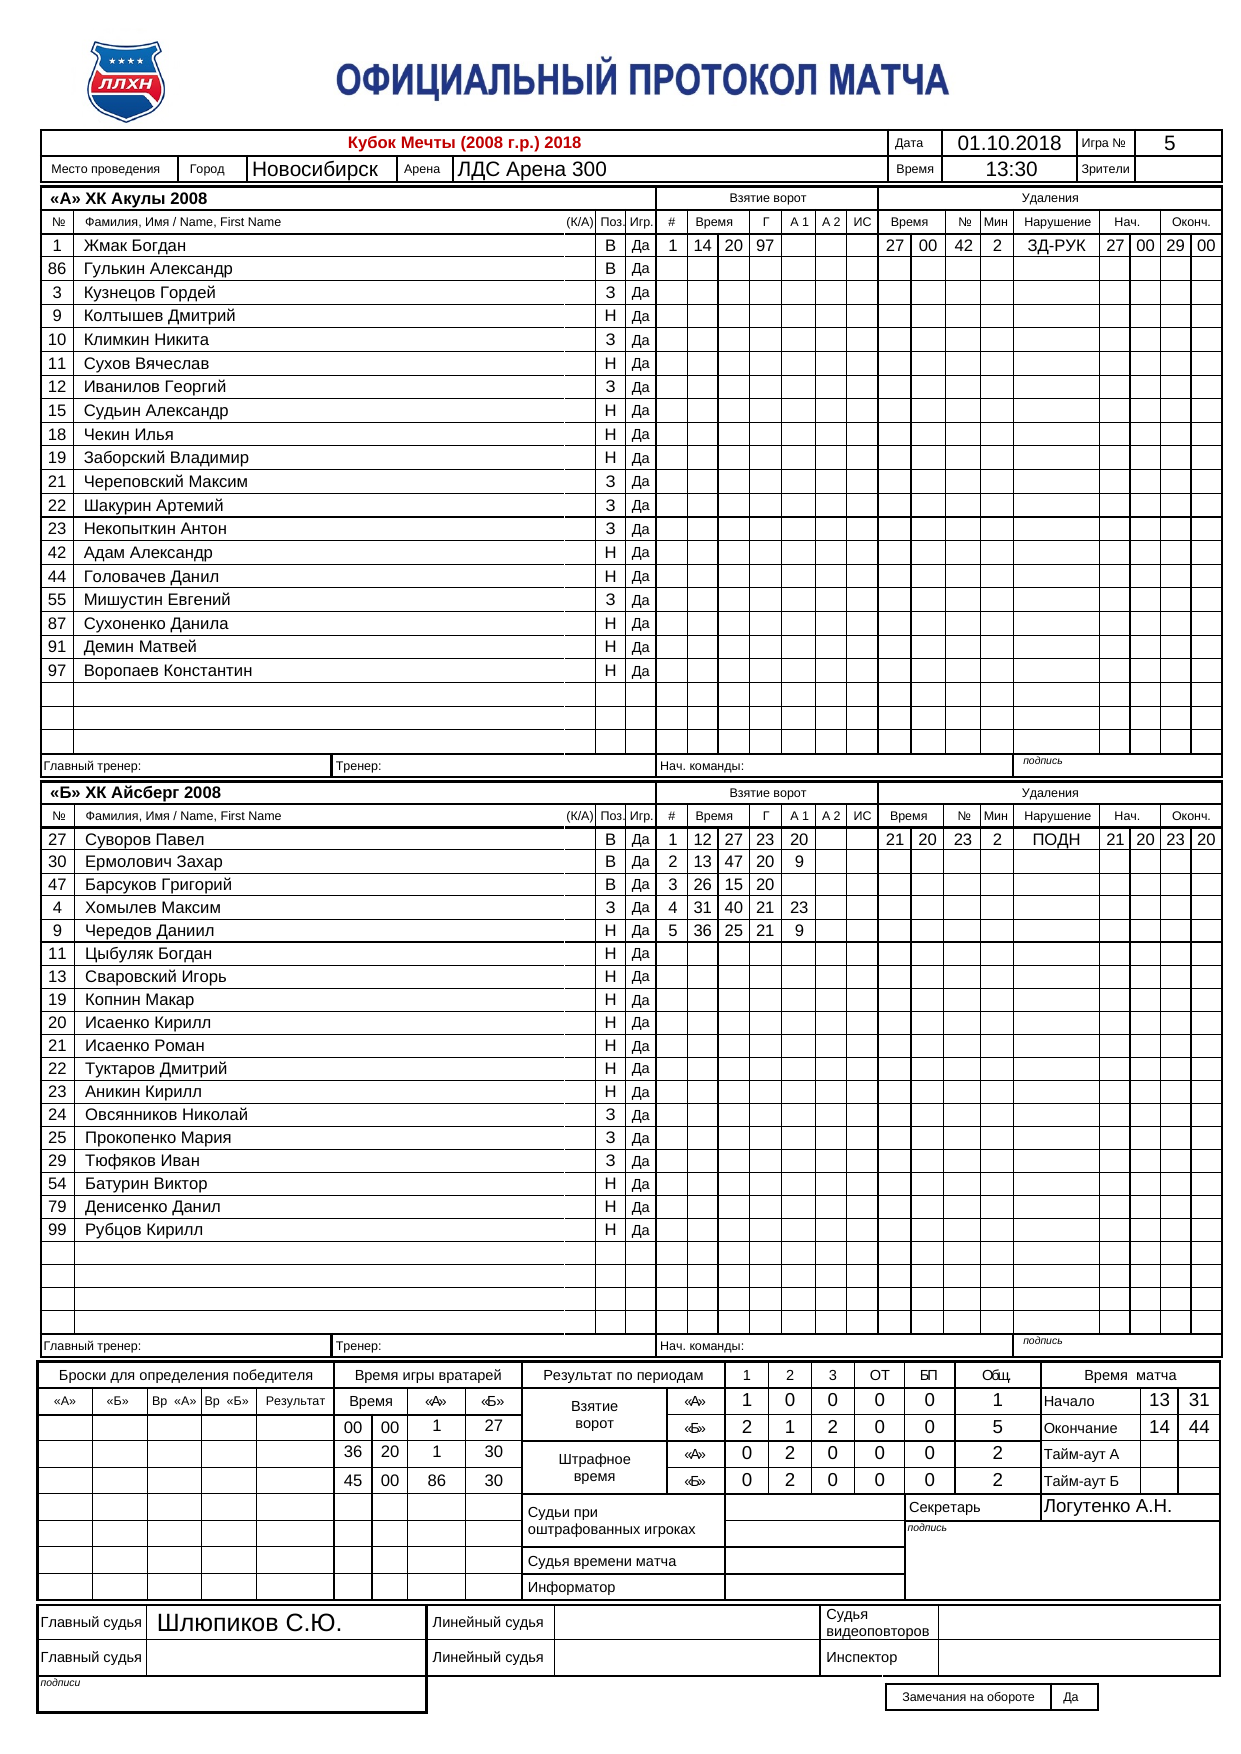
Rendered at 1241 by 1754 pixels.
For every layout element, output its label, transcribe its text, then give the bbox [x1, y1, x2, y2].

table_cell [1014, 850, 1099, 872]
table_cell [726, 1521, 904, 1546]
table_cell [879, 352, 910, 374]
table_cell [981, 1058, 1013, 1079]
table_cell Н [596, 612, 625, 634]
table_cell З [596, 1150, 625, 1172]
table_cell [782, 541, 815, 564]
table_cell [847, 1173, 877, 1195]
table_cell [847, 850, 877, 872]
table_cell [335, 1547, 371, 1573]
table_cell [912, 943, 943, 964]
table_cell [750, 1196, 781, 1218]
table_cell [1192, 1219, 1221, 1241]
table_cell [657, 1265, 687, 1287]
table_cell [42, 1242, 74, 1264]
table_cell [39, 1574, 92, 1599]
table_cell [912, 1173, 943, 1195]
table_cell [912, 1127, 943, 1149]
table_cell [847, 1012, 877, 1033]
table_cell [750, 683, 781, 706]
table_cell [1131, 707, 1160, 729]
table_cell [750, 281, 781, 303]
table_cell [719, 1265, 749, 1287]
table_cell [879, 966, 910, 987]
table_cell [688, 328, 717, 351]
table_cell [981, 683, 1013, 706]
table_cell «А» [668, 1442, 724, 1467]
table_cell Н [596, 920, 625, 941]
table_cell [1161, 1150, 1190, 1172]
table_cell [1131, 1150, 1160, 1172]
table_cell Судьи при оштрафованных игроках [523, 1495, 724, 1546]
table_cell [879, 1173, 910, 1195]
table_cell [847, 636, 877, 658]
table_cell [657, 1288, 687, 1310]
table_cell 21 [750, 896, 781, 918]
table_cell [912, 494, 945, 516]
table_header Замечания на обороте [887, 1685, 1050, 1709]
table_cell З [596, 896, 625, 918]
table_cell [879, 1150, 910, 1172]
table_cell [1014, 518, 1099, 540]
table_cell Да [626, 1058, 655, 1079]
table_header Да [1052, 1685, 1097, 1709]
table_cell [750, 305, 781, 327]
table_cell [1131, 588, 1160, 611]
table_cell 87 [42, 612, 73, 634]
table_cell 27 [1100, 235, 1129, 256]
table_cell [816, 1058, 846, 1079]
table_cell А 1 [782, 805, 815, 826]
table_cell Да [626, 896, 655, 918]
table_cell [944, 1265, 980, 1287]
table_cell [1161, 659, 1190, 682]
table_cell [1161, 470, 1190, 493]
table_cell [565, 470, 595, 493]
table_cell [147, 1640, 425, 1675]
table_cell Главный судья [39, 1606, 146, 1639]
table_cell [565, 352, 595, 374]
table_cell [912, 423, 945, 445]
table_cell [1131, 1311, 1160, 1333]
table_cell [657, 376, 687, 398]
table_cell [688, 612, 717, 634]
table_cell [688, 1265, 717, 1287]
table_header 2 [769, 1363, 811, 1387]
table_cell [1131, 636, 1160, 658]
table_cell З [596, 376, 625, 398]
table_cell [750, 328, 781, 351]
table_cell [466, 1547, 521, 1573]
table_header Взятие ворот [657, 783, 877, 803]
table_cell [202, 1468, 256, 1493]
table_cell [879, 1196, 910, 1218]
table_cell [981, 730, 1013, 753]
table_header 5 [1136, 131, 1221, 155]
table_cell [75, 1288, 564, 1310]
table_cell Н [596, 423, 625, 445]
table_cell 20 [750, 850, 781, 872]
table_cell Оконч. [1161, 805, 1221, 826]
table_cell [981, 1265, 1013, 1287]
table_cell [1161, 541, 1190, 564]
table_cell [1014, 874, 1099, 895]
table_cell [1131, 565, 1160, 587]
table_cell [750, 659, 781, 682]
table_cell [1192, 1081, 1221, 1103]
table_cell Н [596, 659, 625, 682]
table_cell 15 [42, 399, 73, 422]
table_cell [1100, 305, 1129, 327]
table_cell Инспектор [821, 1640, 938, 1675]
table_cell 1 [657, 829, 687, 849]
table_cell [1131, 376, 1160, 398]
table_cell [719, 1012, 749, 1033]
table_cell [912, 966, 943, 987]
table_cell [912, 1311, 943, 1333]
table_cell [1014, 1058, 1099, 1079]
table_cell [847, 1219, 877, 1241]
table_cell [1100, 376, 1129, 398]
table_cell подпись [1014, 1335, 1221, 1356]
table_cell [565, 1104, 595, 1126]
table_cell [981, 636, 1013, 658]
table_cell Да [626, 446, 655, 469]
table_cell Овсянников Николай [75, 1104, 564, 1126]
table_cell [1192, 1104, 1221, 1126]
table_cell № [42, 211, 73, 233]
table_cell [1014, 281, 1099, 303]
table_header ОТ [855, 1363, 904, 1387]
table_cell [1014, 1104, 1099, 1126]
table_cell [657, 1012, 687, 1033]
table_cell Фамилия, Имя / Name, First Name [74, 211, 565, 233]
table_cell [1131, 1035, 1160, 1057]
table_cell [688, 1035, 717, 1057]
table_cell [657, 612, 687, 634]
table_cell Да [626, 850, 655, 872]
table_cell Нарушение [1014, 805, 1099, 826]
table_cell [816, 1104, 846, 1126]
table_cell [1100, 874, 1129, 895]
table_cell [879, 1012, 910, 1033]
table_cell [944, 1150, 980, 1172]
table_cell [657, 1219, 687, 1241]
table_cell 21 [750, 920, 781, 941]
table_cell [565, 1012, 595, 1033]
table_cell [847, 541, 877, 564]
table_cell Тренер: [333, 755, 655, 776]
table_cell Воропаев Константин [74, 659, 564, 682]
table_cell [944, 1196, 980, 1218]
table_cell Да [626, 636, 655, 658]
table_cell [847, 920, 877, 941]
table_cell [93, 1416, 147, 1440]
table_cell 20 [1192, 829, 1221, 849]
table_cell [1131, 257, 1160, 280]
table_cell [148, 1521, 201, 1546]
table_cell [750, 1012, 781, 1033]
table_cell [912, 1288, 943, 1310]
table_cell [782, 1058, 815, 1079]
table_cell [782, 966, 815, 987]
table_cell [816, 565, 846, 587]
table_cell [879, 470, 910, 493]
table_cell Да [626, 966, 655, 987]
table_cell [816, 1173, 846, 1195]
table_cell [719, 257, 749, 280]
table_cell [1131, 612, 1160, 634]
table_cell [981, 1081, 1013, 1103]
table_cell [688, 446, 717, 469]
table_cell [1161, 1242, 1190, 1264]
table_cell [719, 707, 749, 729]
table_cell 1 [408, 1441, 465, 1467]
table_cell [408, 1547, 465, 1573]
table_cell [944, 966, 980, 987]
table_cell 11 [42, 352, 73, 374]
table_cell [782, 352, 815, 374]
table_cell [626, 730, 655, 753]
table_cell [565, 943, 595, 964]
table_cell [912, 989, 943, 1011]
table_cell [75, 1242, 564, 1264]
table_cell [912, 328, 945, 351]
table_cell [981, 874, 1013, 895]
table_cell [816, 1012, 846, 1033]
table_cell [944, 989, 980, 1011]
table_cell [565, 829, 595, 849]
table_cell [1161, 612, 1190, 634]
table_cell Копнин Макар [75, 989, 564, 1011]
table_cell Сваровский Игорь [75, 966, 564, 987]
table_cell [1100, 707, 1129, 729]
table_cell [1192, 1265, 1221, 1287]
table_cell [688, 1311, 717, 1333]
table_cell [688, 1081, 717, 1103]
table_header Результат по периодам [523, 1363, 724, 1387]
table_cell [782, 1173, 815, 1195]
table_cell [816, 257, 846, 280]
table_cell [93, 1547, 147, 1573]
table_cell В [596, 850, 625, 872]
table_cell [688, 470, 717, 493]
table_cell [847, 1081, 877, 1103]
table_cell [1192, 328, 1221, 351]
table_cell 55 [42, 588, 73, 611]
table_cell [1100, 850, 1129, 872]
table_cell [912, 1196, 943, 1218]
table_cell Некопыткин Антон [74, 518, 564, 540]
table_cell [1141, 1441, 1177, 1467]
table_cell [847, 1196, 877, 1218]
table_cell [1100, 281, 1129, 303]
table_cell 36 [688, 920, 717, 941]
table_cell [688, 305, 717, 327]
table_cell 0 [855, 1415, 904, 1440]
table_cell [1192, 943, 1221, 964]
table_cell [257, 1547, 333, 1573]
table_cell 5 [956, 1415, 1040, 1440]
table_cell [981, 989, 1013, 1011]
table_cell Да [626, 305, 655, 327]
table_cell [1014, 612, 1099, 634]
table_cell [74, 683, 564, 706]
table_cell [657, 683, 687, 706]
table_cell [565, 636, 595, 658]
table_cell 00 [335, 1416, 371, 1440]
table_cell [373, 1574, 407, 1599]
table_cell 30 [466, 1441, 521, 1467]
table_cell [912, 541, 945, 564]
table_cell [1131, 1127, 1160, 1149]
table_header Броски для определения победителя [39, 1363, 333, 1387]
table_cell 9 [782, 850, 815, 872]
table_cell [912, 257, 945, 280]
table_cell ЛДС Арена 300 [454, 157, 887, 181]
table_cell [912, 518, 945, 540]
table_cell [1192, 588, 1221, 611]
table_cell З [596, 518, 625, 540]
table_cell [74, 730, 564, 753]
table_cell [879, 874, 910, 895]
table_cell [688, 1058, 717, 1079]
table_cell [39, 1547, 92, 1573]
table_cell [782, 636, 815, 658]
table_cell [1192, 518, 1221, 540]
table_cell 00 [373, 1416, 407, 1440]
table_cell [1161, 1104, 1190, 1126]
table_cell 0 [855, 1468, 904, 1493]
table_cell [565, 1288, 595, 1310]
table_cell [466, 1521, 521, 1546]
table_cell В [596, 235, 625, 256]
table_cell Н [596, 352, 625, 374]
table_cell [912, 896, 943, 918]
table_cell [466, 1494, 521, 1520]
table_cell 00 [1192, 235, 1221, 256]
table_cell [782, 376, 815, 398]
table_cell [565, 1311, 595, 1333]
table_cell [1131, 1173, 1160, 1195]
table_cell [257, 1494, 333, 1520]
table_cell [1131, 683, 1160, 706]
table_cell Цыбуляк Богдан [75, 943, 564, 964]
table_cell [816, 989, 846, 1011]
table_cell [565, 1196, 595, 1218]
table_cell 42 [946, 235, 980, 256]
table_cell Место проведения [42, 157, 177, 181]
table_cell [782, 659, 815, 682]
table_cell [719, 588, 749, 611]
table_cell № [944, 805, 980, 826]
table_cell [750, 1150, 781, 1172]
table_cell [657, 494, 687, 516]
table_cell [719, 989, 749, 1011]
table_cell [39, 1416, 92, 1440]
table_cell [74, 707, 564, 729]
table_cell 9 [782, 920, 815, 941]
table_cell 47 [719, 850, 749, 872]
table_cell Да [626, 1173, 655, 1195]
table_cell Жмак Богдан [74, 235, 564, 256]
table_cell [1131, 966, 1160, 987]
table_cell [596, 730, 625, 753]
table_cell [1141, 1468, 1177, 1493]
table_cell З [596, 1104, 625, 1126]
table_cell Судья видеоповторов [821, 1606, 938, 1639]
table_cell [912, 1058, 943, 1079]
table_cell [688, 376, 717, 398]
table_cell [879, 683, 910, 706]
table_cell [944, 1104, 980, 1126]
table_cell Да [626, 874, 655, 895]
table_cell [1014, 470, 1099, 493]
table_cell Секретарь [906, 1495, 1040, 1520]
table_cell [657, 257, 687, 280]
table_cell [1100, 730, 1129, 753]
table_cell [1161, 446, 1190, 469]
table_cell [1100, 1242, 1129, 1264]
table_cell [565, 966, 595, 987]
table_cell [879, 1219, 910, 1241]
table_cell [782, 1265, 815, 1287]
table_cell [782, 943, 815, 964]
table_cell [981, 1035, 1013, 1057]
table_cell [1100, 328, 1129, 351]
table_cell Г [750, 805, 781, 826]
table_cell Н [596, 446, 625, 469]
table_cell [782, 730, 815, 753]
table_cell [879, 1242, 910, 1264]
table_cell [847, 305, 877, 327]
table_cell Колтышев Дмитрий [74, 305, 564, 327]
table_cell [981, 1219, 1013, 1241]
table_cell Да [626, 1104, 655, 1126]
table_cell Да [626, 1150, 655, 1172]
table_cell [750, 989, 781, 1011]
table_cell Мишустин Евгений [74, 588, 564, 611]
table_cell [782, 494, 815, 516]
table_cell [981, 257, 1013, 280]
table_cell [1161, 423, 1190, 445]
table_cell [1100, 565, 1129, 587]
table_cell Н [596, 989, 625, 1011]
table_cell З [596, 328, 625, 351]
table_cell 9 [42, 305, 73, 327]
table_cell [782, 588, 815, 611]
table_cell 31 [688, 896, 717, 918]
table_cell Н [596, 1058, 625, 1079]
table_cell [782, 257, 815, 280]
table_cell [565, 1035, 595, 1057]
table_cell [912, 446, 945, 469]
table_cell Да [626, 1012, 655, 1033]
table_cell [847, 1035, 877, 1057]
table_cell [981, 565, 1013, 587]
table_cell [408, 1521, 465, 1546]
table_cell 27 [42, 829, 74, 849]
table_cell ЗД-РУК [1014, 235, 1099, 256]
table_cell В [596, 829, 625, 849]
table_cell [782, 1104, 815, 1126]
table_cell Да [626, 494, 655, 516]
table_cell [946, 518, 980, 540]
table_cell [1100, 920, 1129, 941]
table_cell [912, 707, 945, 729]
table_cell [719, 541, 749, 564]
table_cell [912, 850, 943, 872]
table_cell [75, 1265, 564, 1287]
table_cell 00 [1131, 235, 1160, 256]
table_cell [657, 565, 687, 587]
table_cell [42, 730, 73, 753]
table_cell [782, 1242, 815, 1264]
table_cell [1161, 588, 1190, 611]
table_cell [1014, 494, 1099, 516]
table_cell [1192, 659, 1221, 682]
table_cell Иванилов Георгий [74, 376, 564, 398]
table_cell [847, 1242, 877, 1264]
table_cell [719, 1173, 749, 1195]
table_cell [879, 1058, 910, 1079]
table_cell 20 [42, 1012, 74, 1033]
table_cell Нарушение [1014, 211, 1099, 233]
table_cell 13 [1141, 1389, 1177, 1413]
table_cell Да [626, 376, 655, 398]
table_cell Нач. [1100, 805, 1160, 826]
table_cell Да [626, 541, 655, 564]
table_cell [657, 989, 687, 1011]
table_cell [688, 399, 717, 422]
table_cell 1 [956, 1389, 1040, 1413]
table_cell Н [596, 541, 625, 564]
table_cell [719, 966, 749, 987]
table_cell [912, 565, 945, 587]
table_cell 0 [905, 1389, 954, 1413]
table_cell [1100, 1058, 1129, 1079]
table_cell [981, 612, 1013, 634]
table_cell [1131, 352, 1160, 374]
table_cell [981, 588, 1013, 611]
table_cell [1192, 1058, 1221, 1079]
table_cell [688, 588, 717, 611]
table_cell [1192, 850, 1221, 872]
table_cell [981, 920, 1013, 941]
table_cell [1100, 636, 1129, 658]
table_cell [847, 257, 877, 280]
table_cell Да [626, 943, 655, 964]
table_cell [782, 1196, 815, 1218]
table_cell [688, 943, 717, 964]
table_cell Демин Матвей [74, 636, 564, 658]
table_cell [1131, 1288, 1160, 1310]
table_cell [565, 565, 595, 587]
table_cell [688, 659, 717, 682]
table_cell [1014, 1035, 1099, 1057]
table_cell 2 [981, 829, 1013, 849]
table_cell [688, 494, 717, 516]
table_cell Климкин Никита [74, 328, 564, 351]
table_cell Да [626, 423, 655, 445]
table_cell [565, 896, 595, 918]
table_cell Время [889, 157, 941, 181]
table_cell [981, 376, 1013, 398]
table_cell [782, 707, 815, 729]
table_cell [946, 636, 980, 658]
table_cell 47 [42, 874, 74, 895]
table_cell Да [626, 399, 655, 422]
table_cell [1014, 305, 1099, 327]
table_cell [879, 1311, 910, 1333]
table_cell [1192, 1012, 1221, 1033]
table_cell [912, 470, 945, 493]
table_cell 22 [42, 494, 73, 516]
table_cell З [596, 470, 625, 493]
table_cell [719, 636, 749, 658]
table_cell Головачев Данил [74, 565, 564, 587]
table_cell [1014, 376, 1099, 398]
table_cell [816, 829, 846, 849]
table_cell Кузнецов Гордей [74, 281, 564, 303]
table_cell [257, 1416, 333, 1440]
table_cell [981, 659, 1013, 682]
table_cell [719, 1242, 749, 1264]
table_cell Шлюпиков С.Ю. [147, 1606, 425, 1639]
table_cell [202, 1416, 256, 1440]
table_cell [719, 565, 749, 587]
table_cell [1161, 1173, 1190, 1195]
table_cell [555, 1640, 819, 1675]
table_cell [912, 1081, 943, 1103]
table_cell [42, 1265, 74, 1287]
table_cell [565, 446, 595, 469]
table_cell [1131, 541, 1160, 564]
table_cell [565, 683, 595, 706]
table_cell [565, 1127, 595, 1149]
table_cell 1 [726, 1389, 768, 1413]
table_cell 2 [769, 1468, 811, 1493]
table_cell [657, 1104, 687, 1126]
table_cell [981, 423, 1013, 445]
table_cell [750, 1058, 781, 1079]
table_cell Тайм-аут А [1042, 1441, 1140, 1467]
table_cell [944, 1035, 980, 1057]
table_cell 29 [1161, 235, 1190, 256]
table_header Общ. [956, 1363, 1040, 1387]
table_cell [981, 1173, 1013, 1195]
table_cell [1014, 352, 1099, 374]
table_cell [1014, 1219, 1099, 1241]
table_cell [1131, 281, 1160, 303]
table_cell Да [626, 352, 655, 374]
table_cell [1161, 943, 1190, 964]
table_cell [750, 1081, 781, 1103]
table_cell [879, 446, 910, 469]
table_cell [657, 588, 687, 611]
table_cell [946, 305, 980, 327]
table_cell [1192, 1173, 1221, 1195]
table_cell Мин [981, 211, 1013, 233]
table_cell [148, 1416, 201, 1440]
table_cell [1192, 1311, 1221, 1333]
table_cell [626, 1311, 655, 1333]
table_cell [1014, 707, 1099, 729]
table_cell [257, 1468, 333, 1493]
table_cell Зрители [1078, 157, 1134, 181]
table_cell [912, 399, 945, 422]
table_cell [879, 1035, 910, 1057]
table_cell [657, 1081, 687, 1103]
table_cell [1179, 1441, 1219, 1467]
table_cell [816, 1150, 846, 1172]
table_cell [1100, 659, 1129, 682]
table_cell Да [626, 470, 655, 493]
table_cell [565, 730, 595, 753]
table_cell [946, 399, 980, 422]
table_cell 4 [657, 896, 687, 918]
table_cell [565, 659, 595, 682]
table_cell [946, 683, 980, 706]
table_cell 0 [855, 1442, 904, 1467]
table_cell [847, 235, 877, 256]
table_cell [847, 470, 877, 493]
table_cell [1014, 920, 1099, 941]
table_cell [688, 1219, 717, 1241]
table_cell [657, 446, 687, 469]
table_cell [879, 1288, 910, 1310]
table_cell [816, 541, 846, 564]
table_cell 0 [812, 1389, 854, 1413]
table_cell [981, 1311, 1013, 1333]
table_cell 44 [42, 565, 73, 587]
table_cell [39, 1494, 92, 1520]
table_cell [688, 1127, 717, 1149]
table_cell Н [596, 399, 625, 422]
table_cell 45 [335, 1468, 371, 1493]
table_cell [782, 989, 815, 1011]
table_cell [816, 328, 846, 351]
table_cell [847, 829, 877, 849]
table_cell Тайм-аут Б [1042, 1468, 1140, 1493]
table_cell 10 [42, 328, 73, 351]
table_cell [1192, 565, 1221, 587]
table_cell З [596, 588, 625, 611]
table_cell Чередов Даниил [75, 920, 564, 941]
table_cell Логутенко А.Н. [1042, 1495, 1219, 1520]
table_cell [879, 659, 910, 682]
table_cell Да [626, 1035, 655, 1057]
table_cell [1192, 920, 1221, 941]
table_cell Нач. [1100, 211, 1160, 233]
table_cell Н [596, 1196, 625, 1218]
table_cell [944, 1012, 980, 1033]
table_cell [816, 470, 846, 493]
table_cell 2 [981, 235, 1013, 256]
table_cell [981, 1242, 1013, 1264]
table_cell [912, 920, 943, 941]
table_cell [912, 1150, 943, 1172]
table_cell 27 [879, 235, 910, 256]
table_cell 1 [408, 1416, 465, 1440]
table_cell 86 [42, 257, 73, 280]
table_cell 23 [42, 518, 73, 540]
table_cell 29 [42, 1150, 74, 1172]
table_cell [555, 1606, 819, 1639]
table_cell [816, 1219, 846, 1241]
table_cell [750, 730, 781, 753]
table_cell [657, 541, 687, 564]
table_cell [565, 399, 595, 422]
table_cell подпись [906, 1522, 1219, 1599]
table_cell # [657, 211, 687, 233]
table_cell [782, 1288, 815, 1310]
table_cell [1100, 1219, 1129, 1241]
table_cell 12 [42, 376, 73, 398]
table_cell 1 [657, 235, 687, 256]
table_cell «Б» [668, 1415, 724, 1440]
table_cell [981, 1150, 1013, 1172]
table_cell [565, 989, 595, 1011]
table_cell [847, 943, 877, 964]
table_cell 54 [42, 1173, 74, 1195]
table_cell [981, 1196, 1013, 1218]
table_cell [93, 1441, 147, 1467]
table_cell [596, 1242, 625, 1264]
table_cell 36 [335, 1441, 371, 1467]
table_cell Хомылев Максим [75, 896, 564, 918]
table_cell [1192, 1127, 1221, 1149]
table_cell [1161, 683, 1190, 706]
table_cell ПОДН [1014, 829, 1099, 849]
table_cell [688, 541, 717, 564]
table_cell [981, 1012, 1013, 1033]
table_cell [719, 1104, 749, 1126]
table_cell [1192, 636, 1221, 658]
table_header Удаления [879, 188, 1221, 209]
table_cell Да [626, 588, 655, 611]
table_cell [946, 352, 980, 374]
table_cell [657, 707, 687, 729]
table_cell [657, 352, 687, 374]
table_cell Сухоненко Данила [74, 612, 564, 634]
table_cell [981, 470, 1013, 493]
table_cell [750, 1035, 781, 1057]
table_cell [847, 588, 877, 611]
table_cell [688, 281, 717, 303]
table_cell Да [626, 659, 655, 682]
table_cell [719, 1196, 749, 1218]
table_cell [847, 376, 877, 398]
table_cell Город [179, 157, 246, 181]
table_cell [1161, 730, 1190, 753]
table_cell 23 [750, 829, 781, 849]
table_cell [816, 518, 846, 540]
table_cell [1014, 1288, 1099, 1310]
table_cell [688, 1173, 717, 1195]
table_cell [750, 446, 781, 469]
table_cell [879, 730, 910, 753]
table_cell [782, 328, 815, 351]
table_cell 23 [42, 1081, 74, 1103]
table_cell 20 [1131, 829, 1160, 849]
table_cell [1192, 494, 1221, 516]
table_cell [847, 328, 877, 351]
table_cell [657, 305, 687, 327]
table_cell [944, 1242, 980, 1264]
table_cell Поз. [596, 211, 625, 233]
table_cell [719, 1150, 749, 1172]
table_cell [1014, 683, 1099, 706]
table_cell [912, 1219, 943, 1241]
table_cell Время [335, 1389, 407, 1413]
table_cell [981, 518, 1013, 540]
table_cell [1131, 1012, 1160, 1033]
table_cell Поз. [596, 805, 625, 826]
table_cell [565, 494, 595, 516]
table_cell [816, 683, 846, 706]
table_cell 24 [42, 1104, 74, 1126]
table_cell 79 [42, 1196, 74, 1218]
table_cell [879, 1127, 910, 1149]
table_cell [719, 1288, 749, 1310]
table_cell [750, 588, 781, 611]
table_cell [565, 1242, 595, 1264]
table_cell [1131, 1219, 1160, 1241]
table_cell Аникин Кирилл [75, 1081, 564, 1103]
table_cell [373, 1547, 407, 1573]
table_cell З [596, 494, 625, 516]
table_cell [1014, 943, 1099, 964]
table_cell [719, 730, 749, 753]
table_cell Судьин Александр [74, 399, 564, 422]
table_cell [847, 1127, 877, 1149]
table_cell Н [596, 943, 625, 964]
table_cell [816, 1035, 846, 1057]
table_cell [1131, 446, 1160, 469]
table_cell [1014, 1311, 1099, 1333]
table_cell [1192, 1242, 1221, 1264]
table_cell [944, 1288, 980, 1310]
table_cell [981, 446, 1013, 469]
table_cell [847, 518, 877, 540]
table_cell [1014, 989, 1099, 1011]
table_cell [726, 1548, 904, 1573]
table_cell 13:30 [943, 157, 1076, 181]
table_cell «А» [668, 1389, 724, 1413]
table_cell [1161, 966, 1190, 987]
table_cell 0 [905, 1415, 954, 1440]
table_cell [148, 1441, 201, 1467]
table_cell [1014, 423, 1099, 445]
table_cell [688, 1012, 717, 1033]
table_cell Взятие ворот [523, 1389, 666, 1440]
table_cell 0 [812, 1468, 854, 1493]
table_cell [847, 966, 877, 987]
table_cell 99 [42, 1219, 74, 1241]
table_cell [565, 257, 595, 280]
table_cell [750, 1265, 781, 1287]
table_cell [1161, 1081, 1190, 1103]
table_cell [1161, 494, 1190, 516]
table_cell [879, 588, 910, 611]
table_cell «Б» [668, 1468, 724, 1493]
table_cell [981, 1104, 1013, 1126]
table_cell [847, 1311, 877, 1333]
table_cell [816, 399, 846, 422]
table_cell [565, 588, 595, 611]
table_cell [782, 305, 815, 327]
table_cell [912, 612, 945, 634]
table_cell 4 [42, 896, 74, 918]
table_cell [944, 874, 980, 895]
table_cell Суворов Павел [75, 829, 564, 849]
table_cell [1014, 588, 1099, 611]
table_cell 0 [905, 1468, 954, 1493]
table_cell 2 [657, 850, 687, 872]
table_cell [816, 612, 846, 634]
table_cell 91 [42, 636, 73, 658]
table_cell [912, 1242, 943, 1264]
table_cell 25 [719, 920, 749, 941]
table_cell [565, 920, 595, 941]
table_cell [42, 1311, 74, 1333]
table_cell [657, 943, 687, 964]
table_cell [1100, 612, 1129, 634]
table_cell 13 [688, 850, 717, 872]
table_cell [847, 896, 877, 918]
table_cell [939, 1640, 1219, 1675]
table_cell [1161, 1265, 1190, 1287]
table_cell Информатор [523, 1575, 724, 1599]
table_cell [688, 1150, 717, 1172]
table_cell [1014, 1127, 1099, 1149]
table_cell Рубцов Кирилл [75, 1219, 564, 1241]
table_cell [1161, 1196, 1190, 1218]
table_cell [782, 1150, 815, 1172]
table_cell [879, 423, 910, 445]
table_cell Да [626, 829, 655, 849]
table_cell «Б » [466, 1389, 521, 1413]
table_cell [1014, 446, 1099, 469]
table_cell [39, 1441, 92, 1467]
table_cell [981, 966, 1013, 987]
table_cell [1161, 1288, 1190, 1310]
table_cell [816, 707, 846, 729]
table_cell [912, 588, 945, 611]
table_cell [408, 1494, 465, 1520]
table_cell [719, 494, 749, 516]
table_cell [912, 730, 945, 753]
table_cell [657, 328, 687, 351]
table_cell 22 [42, 1058, 74, 1079]
table_cell [719, 399, 749, 422]
table_cell [657, 659, 687, 682]
table_cell [726, 1495, 904, 1520]
table_cell [879, 989, 910, 1011]
table_cell 20 [912, 829, 943, 849]
table_cell [719, 1035, 749, 1057]
table_cell [202, 1547, 256, 1573]
table_cell [879, 1104, 910, 1126]
table_cell [816, 874, 846, 895]
table_cell [626, 683, 655, 706]
table_cell Да [626, 1127, 655, 1149]
table_cell № [946, 211, 980, 233]
table_cell Да [626, 920, 655, 941]
table_cell 0 [726, 1442, 768, 1467]
table_cell [626, 1288, 655, 1310]
table_cell Вр «Б» [202, 1389, 256, 1413]
table_cell Нач. команды: [657, 1335, 1012, 1356]
table_cell [688, 989, 717, 1011]
table_cell Н [596, 966, 625, 987]
table_cell [946, 541, 980, 564]
table_cell Н [596, 565, 625, 587]
table_cell Время [688, 805, 749, 826]
table_cell 30 [42, 850, 74, 872]
table_cell Да [626, 257, 655, 280]
table_cell [1161, 874, 1190, 895]
table_cell Арена [398, 157, 452, 181]
table_cell [565, 305, 595, 327]
table_cell А 2 [816, 805, 846, 826]
table_cell [1161, 1058, 1190, 1079]
table_cell [912, 1012, 943, 1033]
table_cell Линейный судья [428, 1640, 554, 1675]
table_cell [1131, 896, 1160, 918]
table_cell З [596, 281, 625, 303]
table_cell [1161, 518, 1190, 540]
table_cell [1161, 376, 1190, 398]
table_cell [750, 399, 781, 422]
table_cell Шакурин Артемий [74, 494, 564, 516]
table_cell [750, 1242, 781, 1264]
table_cell Н [596, 305, 625, 327]
table_cell [1100, 423, 1129, 445]
table_cell [1192, 470, 1221, 493]
table_cell 3 [657, 874, 687, 895]
table_cell [816, 1311, 846, 1333]
table_cell [1161, 707, 1190, 729]
table_header 1 [726, 1363, 768, 1387]
table_cell ИС [847, 805, 877, 826]
table_cell [202, 1441, 256, 1467]
table_cell [750, 636, 781, 658]
table_cell [1131, 730, 1160, 753]
table_cell [719, 328, 749, 351]
table_cell [1100, 1288, 1129, 1310]
table_cell 1 [769, 1415, 811, 1440]
table_cell [944, 1173, 980, 1195]
table_cell [879, 636, 910, 658]
table_cell [373, 1494, 407, 1520]
table_cell [879, 328, 910, 351]
picture [5, 28, 1179, 129]
table_header Дата [889, 131, 941, 155]
table_cell 13 [42, 966, 74, 987]
table_cell [1014, 730, 1099, 753]
table_cell [912, 281, 945, 303]
table_cell [1192, 683, 1221, 706]
table_cell [657, 1242, 687, 1264]
table_cell [719, 470, 749, 493]
table_cell 21 [879, 829, 910, 849]
table_cell [626, 1242, 655, 1264]
table_cell [1131, 1242, 1160, 1264]
table_cell [657, 399, 687, 422]
table_cell [981, 943, 1013, 964]
table_cell В [596, 257, 625, 280]
table_cell [688, 1196, 717, 1218]
table_cell [912, 352, 945, 374]
table_cell [1161, 1219, 1190, 1241]
table_cell [1100, 943, 1129, 964]
table_cell Череповский Максим [74, 470, 564, 493]
table_cell [93, 1574, 147, 1599]
table_cell [688, 730, 717, 753]
table_cell [1161, 565, 1190, 587]
table_cell [657, 1173, 687, 1195]
table_cell [750, 943, 781, 964]
table_cell Да [626, 235, 655, 256]
table_cell 31 [1179, 1389, 1219, 1413]
table_cell [879, 399, 910, 422]
table_cell [1131, 423, 1160, 445]
table_cell [750, 1288, 781, 1310]
table_cell [1131, 1104, 1160, 1126]
table_cell [1099, 1682, 1220, 1711]
table_cell 14 [688, 235, 717, 256]
table_cell Н [596, 1035, 625, 1057]
table_cell 5 [657, 920, 687, 941]
table_cell Туктаров Дмитрий [75, 1058, 564, 1079]
table_cell [1161, 636, 1190, 658]
table_cell [1014, 1196, 1099, 1218]
table_cell [750, 1311, 781, 1333]
table_cell [816, 588, 846, 611]
table_cell [1014, 1150, 1099, 1172]
table_cell З [596, 1127, 625, 1149]
table_cell [782, 1012, 815, 1033]
table_cell [750, 423, 781, 445]
table_cell [565, 1150, 595, 1172]
table_cell [596, 1311, 625, 1333]
table_cell [1192, 707, 1221, 729]
table_cell [1192, 305, 1221, 327]
table_cell [847, 874, 877, 895]
table_cell [879, 565, 910, 587]
table_cell [1100, 966, 1129, 987]
table_cell [719, 446, 749, 469]
table_cell Н [596, 1081, 625, 1103]
table_cell [565, 612, 595, 634]
table_cell [816, 966, 846, 987]
table_cell [912, 874, 943, 895]
table_cell [1161, 1127, 1190, 1149]
table_cell [565, 1265, 595, 1287]
table_cell (К/А) [565, 211, 595, 233]
table_cell 25 [42, 1127, 74, 1149]
table_cell [657, 1196, 687, 1218]
table_cell 26 [688, 874, 717, 895]
table_cell [1131, 1081, 1160, 1103]
table_cell 23 [782, 896, 815, 918]
table_cell [912, 305, 945, 327]
table_cell [1192, 1035, 1221, 1057]
table_cell [1100, 1035, 1129, 1057]
table_cell Главный тренер: [42, 755, 330, 776]
table_cell [719, 518, 749, 540]
table_cell [1100, 896, 1129, 918]
table_cell [879, 896, 910, 918]
table_cell [719, 1081, 749, 1103]
table_cell [1131, 470, 1160, 493]
table_cell [1100, 257, 1129, 280]
table_cell [847, 281, 877, 303]
table_cell [847, 1288, 877, 1310]
table_cell [750, 1173, 781, 1195]
table_cell [93, 1494, 147, 1520]
table_cell [1131, 494, 1160, 516]
table_cell [750, 565, 781, 587]
table_cell [626, 707, 655, 729]
table_cell [1192, 376, 1221, 398]
table_cell [1131, 1265, 1160, 1287]
table_cell 42 [42, 541, 73, 564]
table_cell [626, 1265, 655, 1287]
table_cell [688, 1104, 717, 1126]
table_cell [1192, 446, 1221, 469]
table_cell [847, 352, 877, 374]
table_cell Исаенко Кирилл [75, 1012, 564, 1033]
table_cell [816, 1242, 846, 1264]
table_cell [596, 683, 625, 706]
table_cell 86 [408, 1468, 465, 1493]
table_cell [257, 1521, 333, 1546]
table_cell [1131, 518, 1160, 540]
table_cell [750, 1219, 781, 1241]
table_cell 00 [373, 1468, 407, 1493]
table_cell [847, 707, 877, 729]
table_cell [944, 850, 980, 872]
table_cell Главный судья [39, 1640, 146, 1675]
table_cell [912, 659, 945, 682]
table_cell [1161, 305, 1190, 327]
table_cell [565, 423, 595, 445]
table_cell [93, 1468, 147, 1493]
table_cell [1131, 874, 1160, 895]
table_cell Вр «А» [148, 1389, 201, 1413]
table_cell [1161, 850, 1190, 872]
table_cell 00 [912, 235, 945, 256]
table_cell 23 [944, 829, 980, 849]
table_cell [688, 518, 717, 540]
table_cell [816, 659, 846, 682]
table_cell 2 [726, 1415, 768, 1440]
table_cell [1014, 1081, 1099, 1103]
table_cell [816, 896, 846, 918]
table_cell [782, 565, 815, 587]
table_cell 27 [719, 829, 749, 849]
table_cell 27 [466, 1416, 521, 1440]
table_cell [1131, 1196, 1160, 1218]
table_cell [750, 470, 781, 493]
table_cell [719, 281, 749, 303]
table_cell [782, 423, 815, 445]
table_cell [750, 376, 781, 398]
table_cell [1014, 1012, 1099, 1033]
table_cell 21 [1100, 829, 1129, 849]
table_cell 20 [373, 1441, 407, 1467]
table_cell [1192, 423, 1221, 445]
table_cell [688, 1288, 717, 1310]
table_cell [565, 707, 595, 729]
table_cell [1014, 565, 1099, 587]
table_cell [1100, 399, 1129, 422]
table_cell [148, 1494, 201, 1520]
table_cell [1014, 399, 1099, 422]
table_cell [946, 328, 980, 351]
table_cell [719, 659, 749, 682]
table_cell [596, 1288, 625, 1310]
table_cell [1014, 1265, 1099, 1287]
table_cell [1100, 352, 1129, 374]
table_cell [1192, 874, 1221, 895]
table_cell Игр. [626, 211, 655, 233]
table_cell [1161, 352, 1190, 374]
table_cell (К/А) [565, 805, 595, 826]
table_cell Н [596, 636, 625, 658]
table_cell [912, 376, 945, 398]
table_cell [1014, 1242, 1099, 1264]
table_cell [944, 920, 980, 941]
table_cell подписи [39, 1677, 425, 1711]
table_cell [816, 1127, 846, 1149]
table_cell Главный тренер: [42, 1335, 330, 1356]
table_cell [657, 1127, 687, 1149]
table_cell [847, 1150, 877, 1172]
table_cell 9 [42, 920, 74, 941]
table_cell [981, 328, 1013, 351]
table_cell [1014, 541, 1099, 564]
table_cell [981, 541, 1013, 564]
table_cell [782, 235, 815, 256]
table_cell 97 [750, 235, 781, 256]
table_cell 14 [1141, 1415, 1177, 1440]
table_cell Да [626, 612, 655, 634]
table_header Удаления [879, 783, 1221, 803]
table_cell [946, 588, 980, 611]
table_cell [1192, 966, 1221, 987]
table_cell [946, 707, 980, 729]
table_cell Да [626, 1219, 655, 1241]
table_cell [466, 1574, 521, 1599]
table_cell [719, 1058, 749, 1079]
table_cell [816, 943, 846, 964]
table_cell [1014, 636, 1099, 658]
table_cell [1100, 989, 1129, 1011]
table_cell [688, 1242, 717, 1264]
table_cell Исаенко Роман [75, 1035, 564, 1057]
table_cell 19 [42, 989, 74, 1011]
table_cell [1131, 399, 1160, 422]
table_cell В [596, 874, 625, 895]
table_cell Да [626, 1081, 655, 1103]
table_cell [847, 683, 877, 706]
table_cell Адам Александр [74, 541, 564, 564]
table_cell [565, 874, 595, 895]
table_cell [939, 1606, 1219, 1639]
table_cell [944, 1311, 980, 1333]
table_cell [750, 494, 781, 516]
table_cell [981, 305, 1013, 327]
table_cell [657, 1058, 687, 1079]
table_cell [981, 1288, 1013, 1310]
table_cell [1131, 943, 1160, 964]
table_cell 0 [769, 1389, 811, 1413]
table_cell [816, 920, 846, 941]
table_cell [750, 707, 781, 729]
table_cell [879, 920, 910, 941]
table_cell [1192, 541, 1221, 564]
table_cell Линейный судья [428, 1606, 554, 1639]
table_cell Новосибирск [248, 157, 396, 181]
table_cell Денисенко Данил [75, 1196, 564, 1218]
table_cell [1131, 305, 1160, 327]
table_cell [816, 281, 846, 303]
table_cell [657, 470, 687, 493]
table_cell [879, 305, 910, 327]
table_cell Оконч. [1161, 211, 1221, 233]
table_header Игра № [1078, 131, 1134, 155]
table_cell 19 [42, 446, 73, 469]
table_cell [1014, 328, 1099, 351]
table_cell [847, 399, 877, 422]
table_cell Барсуков Григорий [75, 874, 564, 895]
table_cell № [42, 805, 74, 826]
table_cell [816, 446, 846, 469]
table_cell [816, 376, 846, 398]
table_cell 30 [466, 1468, 521, 1493]
table_cell [847, 1104, 877, 1126]
table_cell [816, 423, 846, 445]
table_cell [1014, 659, 1099, 682]
table_cell [1100, 1173, 1129, 1195]
table_cell [750, 541, 781, 564]
table_cell [782, 874, 815, 895]
table_cell [782, 1081, 815, 1103]
table_cell [202, 1494, 256, 1520]
table_cell «А» [39, 1389, 92, 1413]
table_cell [1100, 470, 1129, 493]
table_cell [93, 1521, 147, 1546]
table_cell [148, 1547, 201, 1573]
table_cell [565, 328, 595, 351]
table_cell [883, 1677, 1220, 1681]
table_cell [657, 1150, 687, 1172]
table_cell [565, 541, 595, 564]
table_cell [912, 636, 945, 658]
table_cell [42, 683, 73, 706]
table_cell Время [879, 211, 945, 233]
table_cell [816, 1288, 846, 1310]
table_cell [816, 494, 846, 516]
table_cell [335, 1494, 371, 1520]
table_cell [688, 423, 717, 445]
table_cell [912, 1035, 943, 1057]
table_cell [981, 896, 1013, 918]
table_cell 0 [726, 1468, 768, 1493]
table_cell [847, 423, 877, 445]
table_cell [946, 730, 980, 753]
table_cell [816, 850, 846, 872]
table_cell [657, 281, 687, 303]
table_cell А 2 [816, 211, 846, 233]
table_cell [719, 352, 749, 374]
table_cell 18 [42, 423, 73, 445]
table_cell [847, 1265, 877, 1287]
table_cell [1100, 1150, 1129, 1172]
table_cell [1131, 659, 1160, 682]
table_cell [946, 470, 980, 493]
table_cell [1161, 281, 1190, 303]
table_cell [944, 1058, 980, 1079]
table_cell [879, 376, 910, 398]
table_cell [1161, 399, 1190, 422]
table_cell Ермолович Захар [75, 850, 564, 872]
table_cell Заборский Владимир [74, 446, 564, 469]
table_cell 21 [42, 1035, 74, 1057]
table_cell Да [626, 989, 655, 1011]
table_cell [257, 1441, 333, 1467]
table_cell [782, 399, 815, 422]
table_cell [657, 423, 687, 445]
table_cell [1192, 730, 1221, 753]
table_cell [981, 1127, 1013, 1149]
table_cell [1014, 896, 1099, 918]
table_cell [1192, 896, 1221, 918]
table_cell [565, 1173, 595, 1195]
table_cell [1161, 896, 1190, 918]
table_cell [688, 636, 717, 658]
table_cell [657, 1035, 687, 1057]
table_cell [1131, 328, 1160, 351]
table_cell [782, 612, 815, 634]
table_cell [1100, 1104, 1129, 1126]
table_cell [1161, 257, 1190, 280]
table_cell [981, 707, 1013, 729]
table_cell Да [626, 328, 655, 351]
table_cell [1100, 683, 1129, 706]
table_cell [1192, 399, 1221, 422]
table_cell [1100, 1127, 1129, 1149]
table_cell [946, 565, 980, 587]
table_cell Сухов Вячеслав [74, 352, 564, 374]
table_cell [1100, 588, 1129, 611]
table_cell [847, 565, 877, 587]
table_cell [981, 399, 1013, 422]
table_cell [944, 1081, 980, 1103]
table_cell Да [626, 565, 655, 587]
table_cell [1161, 920, 1190, 941]
table_cell [257, 1574, 333, 1599]
table_cell [879, 612, 910, 634]
table_cell [1161, 1311, 1190, 1333]
table_cell 97 [42, 659, 73, 682]
table_cell 0 [905, 1442, 954, 1467]
table_cell Штрафное время [523, 1442, 666, 1493]
table_cell 0 [855, 1389, 904, 1413]
table_cell 11 [42, 943, 74, 964]
table_cell [847, 730, 877, 753]
table_cell [719, 305, 749, 327]
table_cell [816, 1265, 846, 1287]
table_cell [1161, 328, 1190, 351]
table_cell [879, 707, 910, 729]
table_cell [946, 257, 980, 280]
table_header Взятие ворот [657, 188, 877, 209]
table_cell [688, 707, 717, 729]
table_cell [596, 1265, 625, 1287]
table_cell # [657, 805, 687, 826]
table_cell [1100, 1311, 1129, 1333]
table_cell [657, 636, 687, 658]
table_cell [688, 683, 717, 706]
table_cell [1179, 1468, 1219, 1493]
table_cell Начало [1042, 1389, 1140, 1413]
table_cell Игр. [626, 805, 655, 826]
table_cell Н [596, 1012, 625, 1033]
table_cell [847, 446, 877, 469]
table_header БП [905, 1363, 954, 1387]
table_cell [1192, 352, 1221, 374]
table_cell [750, 1127, 781, 1149]
table_cell Время [879, 805, 943, 826]
table_cell [981, 494, 1013, 516]
table_cell [565, 518, 595, 540]
table_cell [847, 1058, 877, 1079]
table_cell 40 [719, 896, 749, 918]
table_cell [750, 966, 781, 987]
table_cell 12 [688, 829, 717, 849]
table_cell [912, 1265, 943, 1287]
table_cell [688, 352, 717, 374]
table_cell [1100, 541, 1129, 564]
table_cell [1192, 1196, 1221, 1218]
table_cell [657, 518, 687, 540]
table_cell [657, 1311, 687, 1333]
table_cell [879, 518, 910, 540]
table_cell [750, 612, 781, 634]
table_cell [816, 352, 846, 374]
table_cell [879, 494, 910, 516]
table_cell [565, 376, 595, 398]
table_cell [847, 659, 877, 682]
table_cell Время [688, 211, 749, 233]
table_cell [847, 612, 877, 634]
table_cell [816, 305, 846, 327]
table_cell Н [596, 1173, 625, 1195]
table_header 3 [812, 1363, 854, 1387]
table_cell Мин [981, 805, 1013, 826]
table_cell [879, 541, 910, 564]
table_cell [1100, 1081, 1129, 1103]
table_cell [1131, 850, 1160, 872]
table_cell [946, 423, 980, 445]
table_cell А 1 [782, 211, 815, 233]
table_cell [1131, 1058, 1160, 1079]
table_cell [1192, 612, 1221, 634]
table_cell [879, 1081, 910, 1103]
table_cell [750, 257, 781, 280]
table_cell [1161, 1035, 1190, 1057]
table_cell [408, 1574, 465, 1599]
table_cell Окончание [1042, 1415, 1140, 1440]
table_cell [782, 1311, 815, 1333]
table_cell [1161, 989, 1190, 1011]
table_cell [847, 494, 877, 516]
table_cell [688, 565, 717, 587]
table_cell 23 [1161, 829, 1190, 849]
table_cell «Б» [93, 1389, 147, 1413]
table_cell 0 [812, 1442, 854, 1467]
table_cell [879, 850, 910, 872]
table_cell 44 [1179, 1415, 1219, 1440]
table_cell [782, 518, 815, 540]
table_cell 2 [769, 1442, 811, 1467]
table_cell [39, 1521, 92, 1546]
table_cell [202, 1521, 256, 1546]
table_header Время матча [1042, 1363, 1219, 1387]
table_header «Б» ХК Айсберг 2008 [42, 783, 655, 803]
table_cell [719, 612, 749, 634]
table_cell [816, 730, 846, 753]
table_cell [944, 1219, 980, 1241]
table_cell Нач. команды: [657, 755, 1012, 776]
table_cell [657, 966, 687, 987]
table_cell 20 [719, 235, 749, 256]
table_cell Н [596, 1219, 625, 1241]
table_cell [719, 1311, 749, 1333]
table_cell [946, 612, 980, 634]
table_cell Тюфяков Иван [75, 1150, 564, 1172]
table_header Кубок Мечты (2008 г.р.) 2018 [42, 131, 887, 155]
table_cell Да [626, 518, 655, 540]
table_cell Чекин Илья [74, 423, 564, 445]
table_cell [1131, 920, 1160, 941]
table_cell [1192, 1150, 1221, 1172]
table_cell [202, 1574, 256, 1599]
table_cell [782, 281, 815, 303]
table_cell [782, 446, 815, 469]
table_cell [565, 1081, 595, 1103]
table_cell [719, 423, 749, 445]
table_cell [1100, 494, 1129, 516]
table_cell [565, 281, 595, 303]
table_cell Фамилия, Имя / Name, First Name [75, 805, 565, 826]
table_header Время игры вратарей [335, 1363, 521, 1387]
table_cell [1100, 1196, 1129, 1218]
table_cell [75, 1311, 564, 1333]
table_cell [719, 1127, 749, 1149]
table_header 01.10.2018 [943, 131, 1076, 155]
table_cell [148, 1574, 201, 1599]
table_cell [1136, 157, 1221, 181]
table_cell [565, 850, 595, 872]
table_cell [335, 1574, 371, 1599]
table_cell [565, 1058, 595, 1079]
table_cell 20 [750, 874, 781, 895]
table_cell [657, 730, 687, 753]
table_cell подпись [1014, 755, 1221, 776]
table_cell [726, 1575, 904, 1599]
table_cell [816, 636, 846, 658]
table_cell [981, 281, 1013, 303]
table_cell [1192, 989, 1221, 1011]
table_cell 21 [42, 470, 73, 493]
table_cell [42, 1288, 74, 1310]
table_cell [719, 1219, 749, 1241]
table_cell [373, 1521, 407, 1546]
table_cell [1131, 989, 1160, 1011]
table_cell [782, 1035, 815, 1057]
table_cell [1100, 1012, 1129, 1033]
table_cell [946, 494, 980, 516]
table_cell Результат [257, 1389, 333, 1413]
table_cell Да [626, 281, 655, 303]
table_cell 15 [719, 874, 749, 895]
table_cell [596, 707, 625, 729]
table_cell [981, 850, 1013, 872]
table_cell [428, 1677, 882, 1711]
table_cell [565, 1219, 595, 1241]
table_cell Батурин Виктор [75, 1173, 564, 1195]
table_cell [912, 1104, 943, 1126]
table_cell [946, 376, 980, 398]
table_cell Да [626, 1196, 655, 1218]
table_cell [816, 235, 846, 256]
table_cell Тренер: [333, 1335, 655, 1356]
table_cell [944, 896, 980, 918]
table_cell [1192, 281, 1221, 303]
table_cell 3 [42, 281, 73, 303]
table_cell [688, 257, 717, 280]
table_cell [782, 470, 815, 493]
table_cell [1100, 446, 1129, 469]
table_cell [1014, 257, 1099, 280]
table_cell Г [750, 211, 781, 233]
table_cell 2 [812, 1415, 854, 1440]
table_cell [719, 683, 749, 706]
table_header «А» ХК Акулы 2008 [42, 188, 655, 209]
table_cell [946, 659, 980, 682]
table_cell [688, 966, 717, 987]
table_cell [879, 281, 910, 303]
table_cell [750, 352, 781, 374]
table_cell [1100, 1265, 1129, 1287]
table_cell [1100, 518, 1129, 540]
table_cell [1192, 1288, 1221, 1310]
table_cell [1161, 1012, 1190, 1033]
table_cell [1014, 1173, 1099, 1195]
table_cell 2 [956, 1468, 1040, 1493]
table_cell [1192, 257, 1221, 280]
table_cell [565, 235, 595, 256]
table_cell [816, 1196, 846, 1218]
table_cell 1 [42, 235, 73, 256]
table_cell [782, 1127, 815, 1149]
table_cell [981, 352, 1013, 374]
table_cell [750, 518, 781, 540]
table_cell [946, 446, 980, 469]
table_cell [335, 1521, 371, 1546]
table_cell [946, 281, 980, 303]
table_cell [719, 943, 749, 964]
table_cell [782, 683, 815, 706]
table_cell [42, 707, 73, 729]
table_cell [847, 989, 877, 1011]
table_cell [816, 1081, 846, 1103]
table_cell «А» [408, 1389, 465, 1413]
table_cell Прокопенко Мария [75, 1127, 564, 1149]
table_cell [148, 1468, 201, 1493]
table_cell Судья времени матча [523, 1548, 724, 1573]
table_cell [879, 257, 910, 280]
table_cell [944, 943, 980, 964]
table_cell [1014, 966, 1099, 987]
table_cell ИС [847, 211, 877, 233]
table_cell 20 [782, 829, 815, 849]
table_cell [782, 1219, 815, 1241]
table_cell [750, 1104, 781, 1126]
table_cell [879, 1265, 910, 1287]
table_cell [912, 683, 945, 706]
table_cell [879, 943, 910, 964]
table_cell 2 [956, 1442, 1040, 1467]
table_cell [719, 376, 749, 398]
table_cell Гулькин Александр [74, 257, 564, 280]
table_cell [39, 1468, 92, 1493]
table_cell [944, 1127, 980, 1149]
